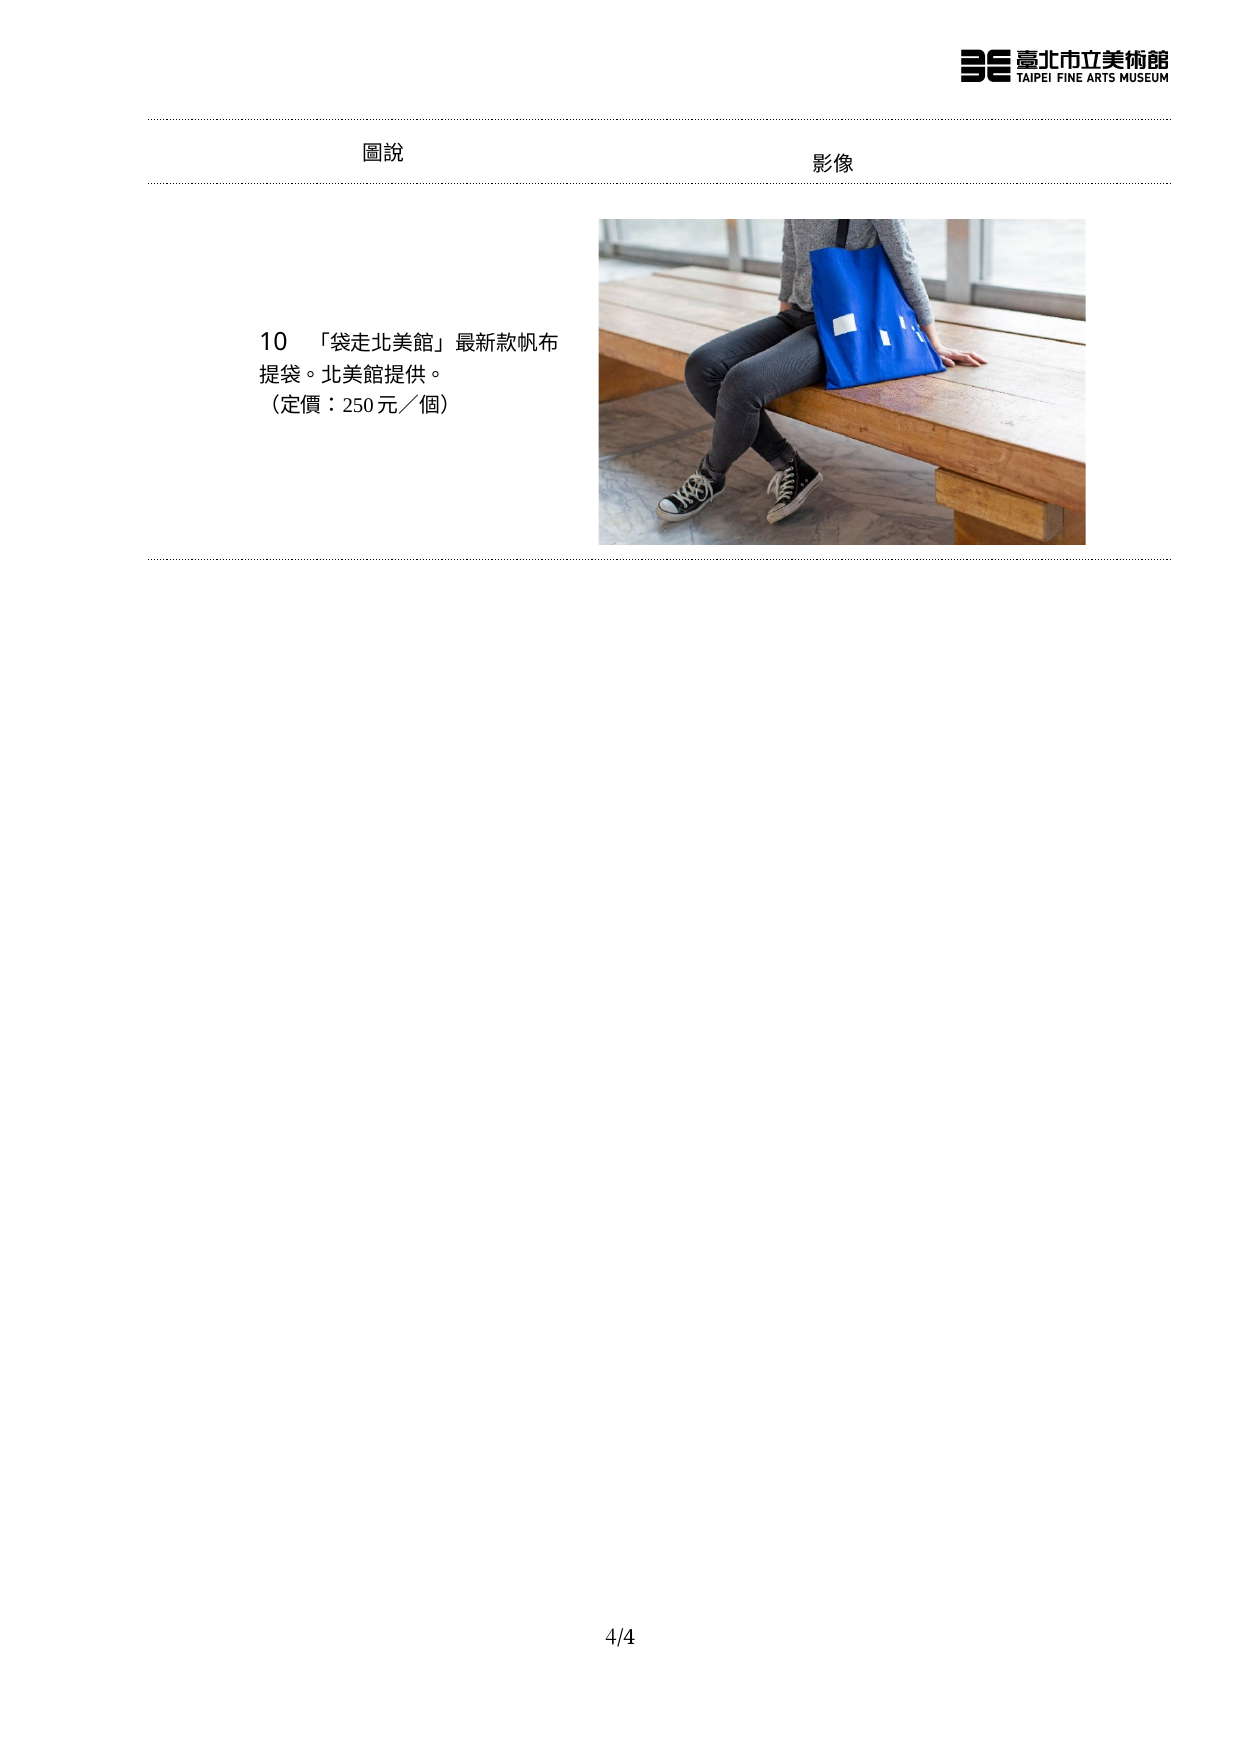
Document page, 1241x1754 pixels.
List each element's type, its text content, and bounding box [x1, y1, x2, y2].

table_cell [587, 183, 1170, 559]
table_cell 「袋走北美館」最新款帆布提袋。北美館提供。 （定價：250元／個） [148, 183, 587, 559]
table_header 影像 [587, 119, 1170, 183]
table_header 圖說 [148, 119, 587, 183]
